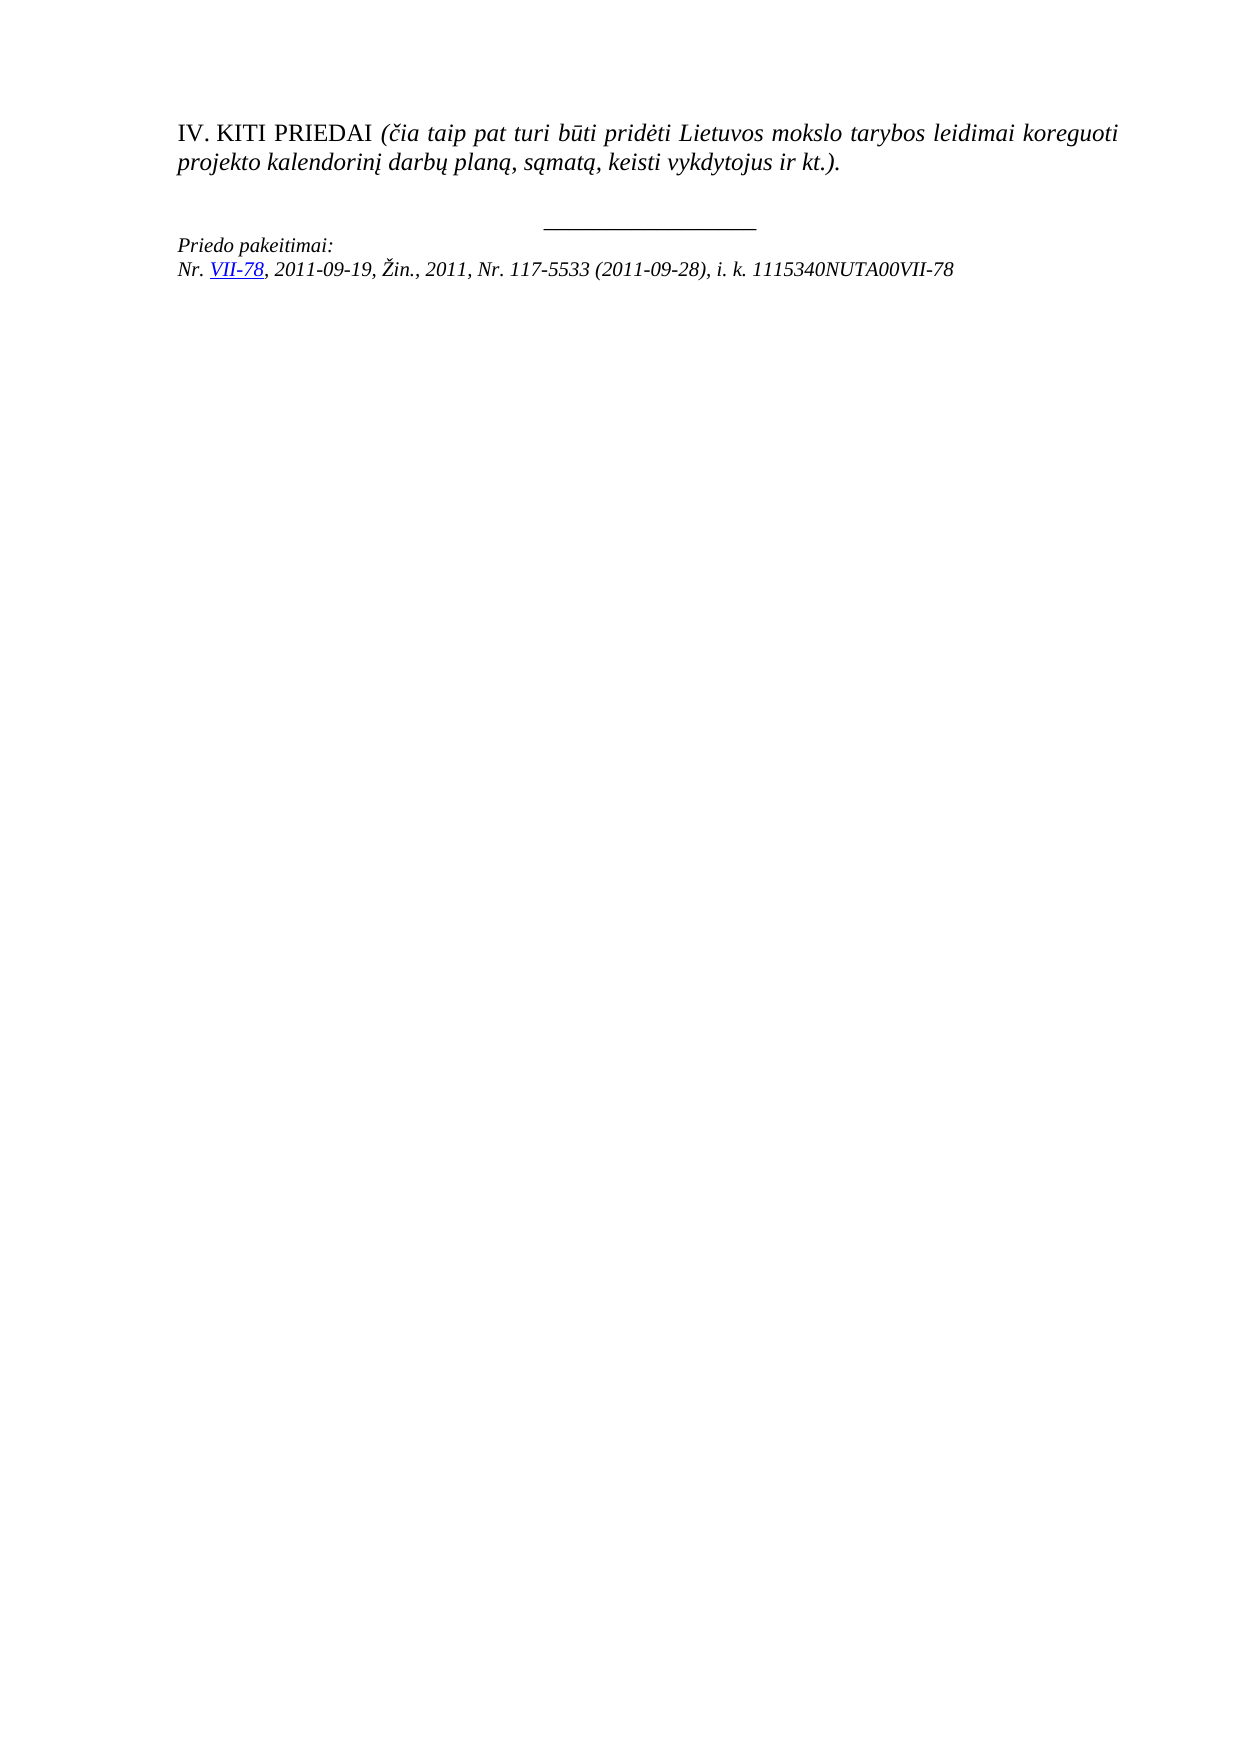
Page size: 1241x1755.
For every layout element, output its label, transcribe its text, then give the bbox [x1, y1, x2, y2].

text Nr. VII-78, 2011-09-19, Žin., 2011, Nr. 117-5533 (2011-09-28), i. k. 1115340NUTA00VII-78 [177, 257, 1122, 281]
text Priedo pakeitimai: [177, 233, 1122, 257]
text _________________ [177, 204, 1122, 233]
text IV. KITI PRIEDAI (čia taip pat turi būti pridėti Lietuvos mokslo tarybos leidimai koreguoti projekto kalendorinį darbų planą, sąmatą, keisti vykdytojus ir kt.). [177, 118, 1122, 176]
